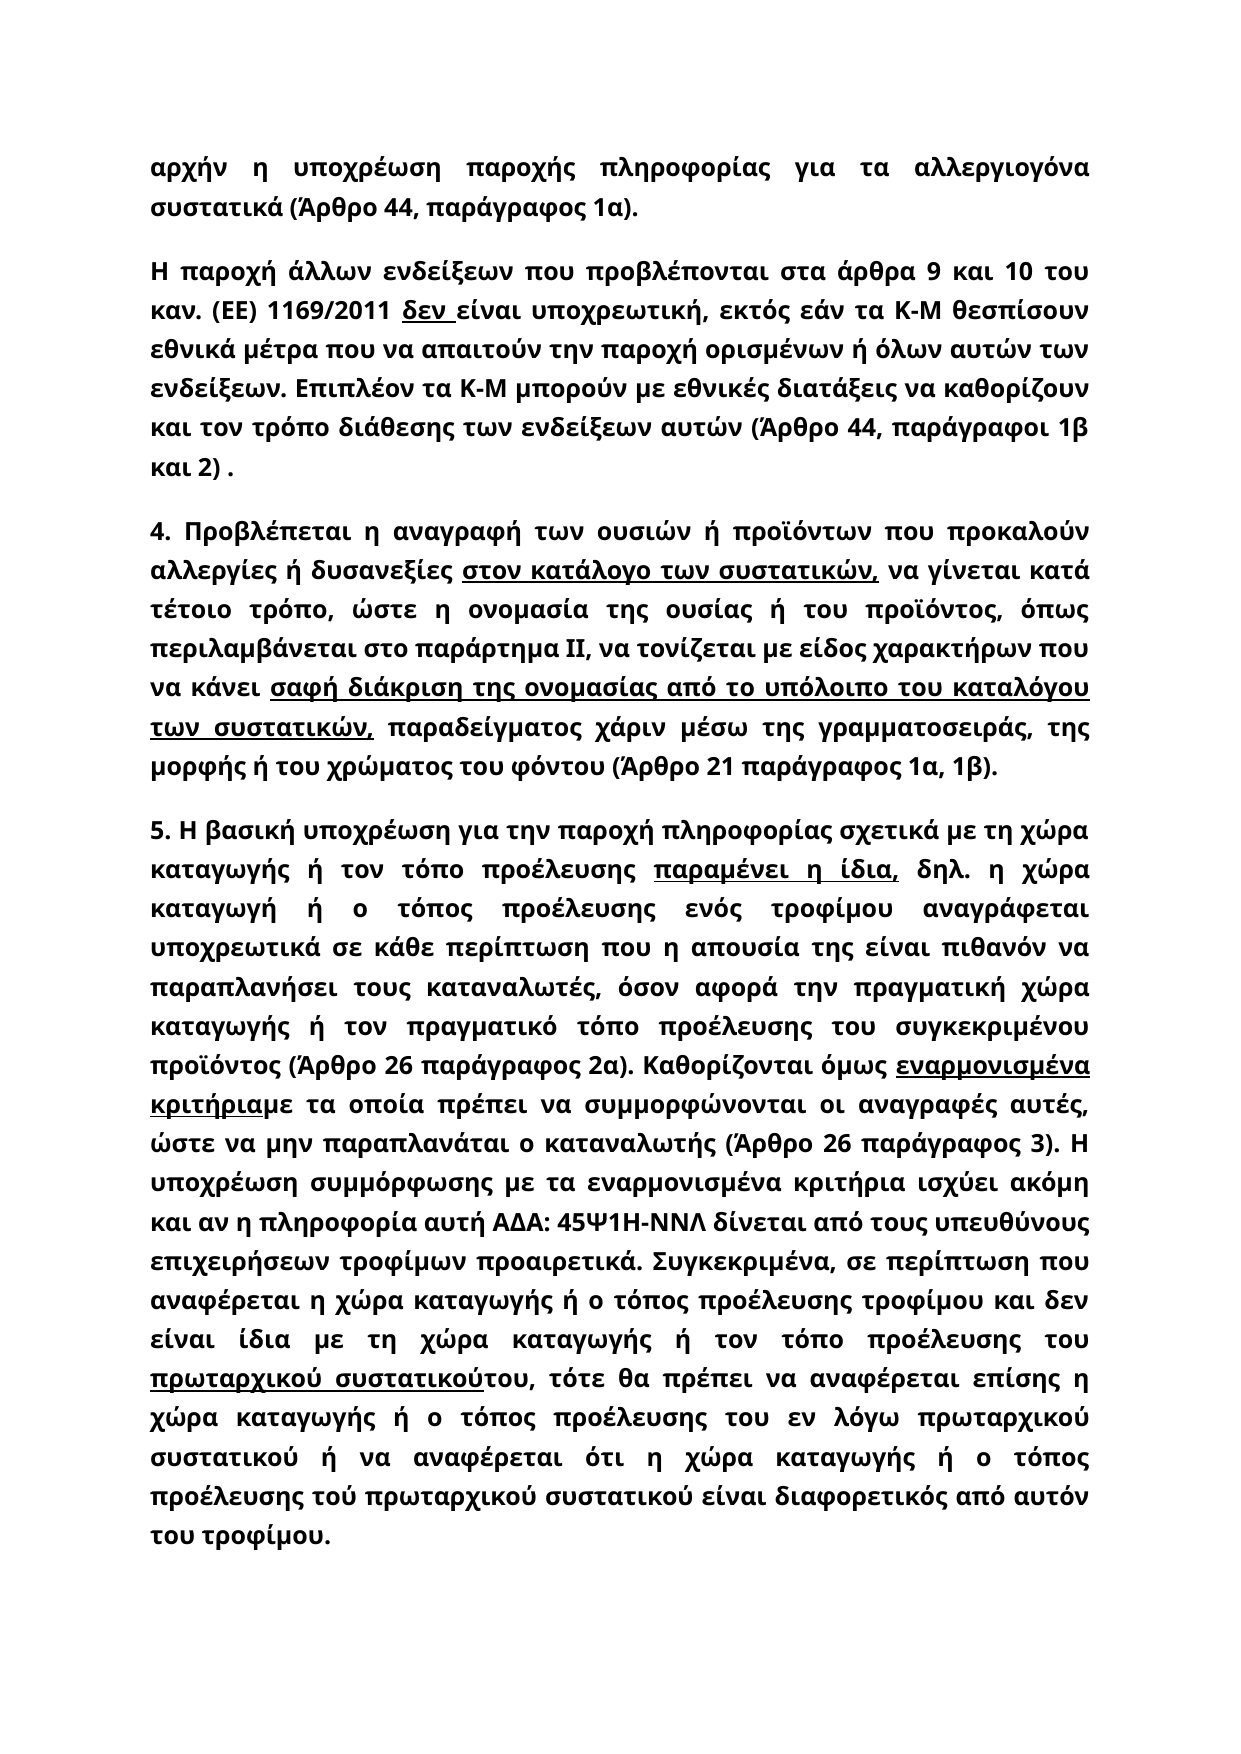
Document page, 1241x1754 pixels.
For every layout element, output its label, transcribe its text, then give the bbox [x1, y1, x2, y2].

text 4. Προβλέπεται η αναγραφή των ουσιών ή προϊόντων που προκαλούν αλλεργίες ή δυσανεξίες στον κατάλογο των συστατικών, να γίνεται κατά τέτοιο τρόπο, ώστε η ονομασία της ουσίας ή του προϊόντος, όπως περιλαμβάνεται στο παράρτημα II, να τονίζεται με είδος χαρακτήρων που να κάνει σαφή διάκριση της ονομασίας από το υπόλοιπο του καταλόγου των συστατικών, παραδείγματος χάριν μέσω της γραμματοσειράς, της μορφής ή του χρώματος του φόντου (Άρθρο 21 παράγραφος 1α, 1β). [150, 513, 1090, 782]
text αρχήν η υποχρέωση παροχής πληροφορίας για τα αλλεργιογόνα συστατικά (Άρθρο 44, παράγραφος 1α). [150, 150, 1090, 223]
text 5. Η βασική υποχρέωση για την παροχή πληροφορίας σχετικά με τη χώρα καταγωγής ή τον τόπο προέλευσης παραμένει η ίδια, δηλ. η χώρα καταγωγή ή ο τόπος προέλευσης ενός τροφίμου αναγράφεται υποχρεωτικά σε κάθε περίπτωση που η απουσία της είναι πιθανόν να παραπλανήσει τους καταναλωτές, όσον αφορά την πραγματική χώρα καταγωγής ή τον πραγματικό τόπο προέλευσης του συγκεκριμένου προϊόντος (Άρθρο 26 παράγραφος 2α). Καθορίζονται όμως εναρμονισμένα κριτήριαμε τα οποία πρέπει να συμμορφώνονται οι αναγραφές αυτές, ώστε να μην παραπλανάται ο καταναλωτής (Άρθρο 26 παράγραφος 3). Η υποχρέωση συμμόρφωσης με τα εναρμονισμένα κριτήρια ισχύει ακόμη και αν η πληροφορία αυτή ΑΔΑ: 45Ψ1Η-ΝΝΛ δίνεται από τους υπευθύνους επιχειρήσεων τροφίμων προαιρετικά. Συγκεκριμένα, σε περίπτωση που αναφέρεται η χώρα καταγωγής ή ο τόπος προέλευσης τροφίμου και δεν είναι ίδια με τη χώρα καταγωγής ή τον τόπο προέλευσης του πρωταρχικού συστατικούτου, τότε θα πρέπει να αναφέρεται επίσης η χώρα καταγωγής ή ο τόπος προέλευσης του εν λόγω πρωταρχικού συστατικού ή να αναφέρεται ότι η χώρα καταγωγής ή ο τόπος προέλευσης τού πρωταρχικού συστατικού είναι διαφορετικός από αυτόν του τροφίμου. [150, 812, 1090, 1552]
text Η παροχή άλλων ενδείξεων που προβλέπονται στα άρθρα 9 και 10 του καν. (ΕΕ) 1169/2011 δεν είναι υποχρεωτική, εκτός εάν τα Κ-Μ θεσπίσουν εθνικά μέτρα που να απαιτούν την παροχή ορισμένων ή όλων αυτών των ενδείξεων. Επιπλέον τα Κ-Μ μπορούν με εθνικές διατάξεις να καθορίζουν και τον τρόπο διάθεσης των ενδείξεων αυτών (Άρθρο 44, παράγραφοι 1β και 2) . [150, 253, 1090, 483]
